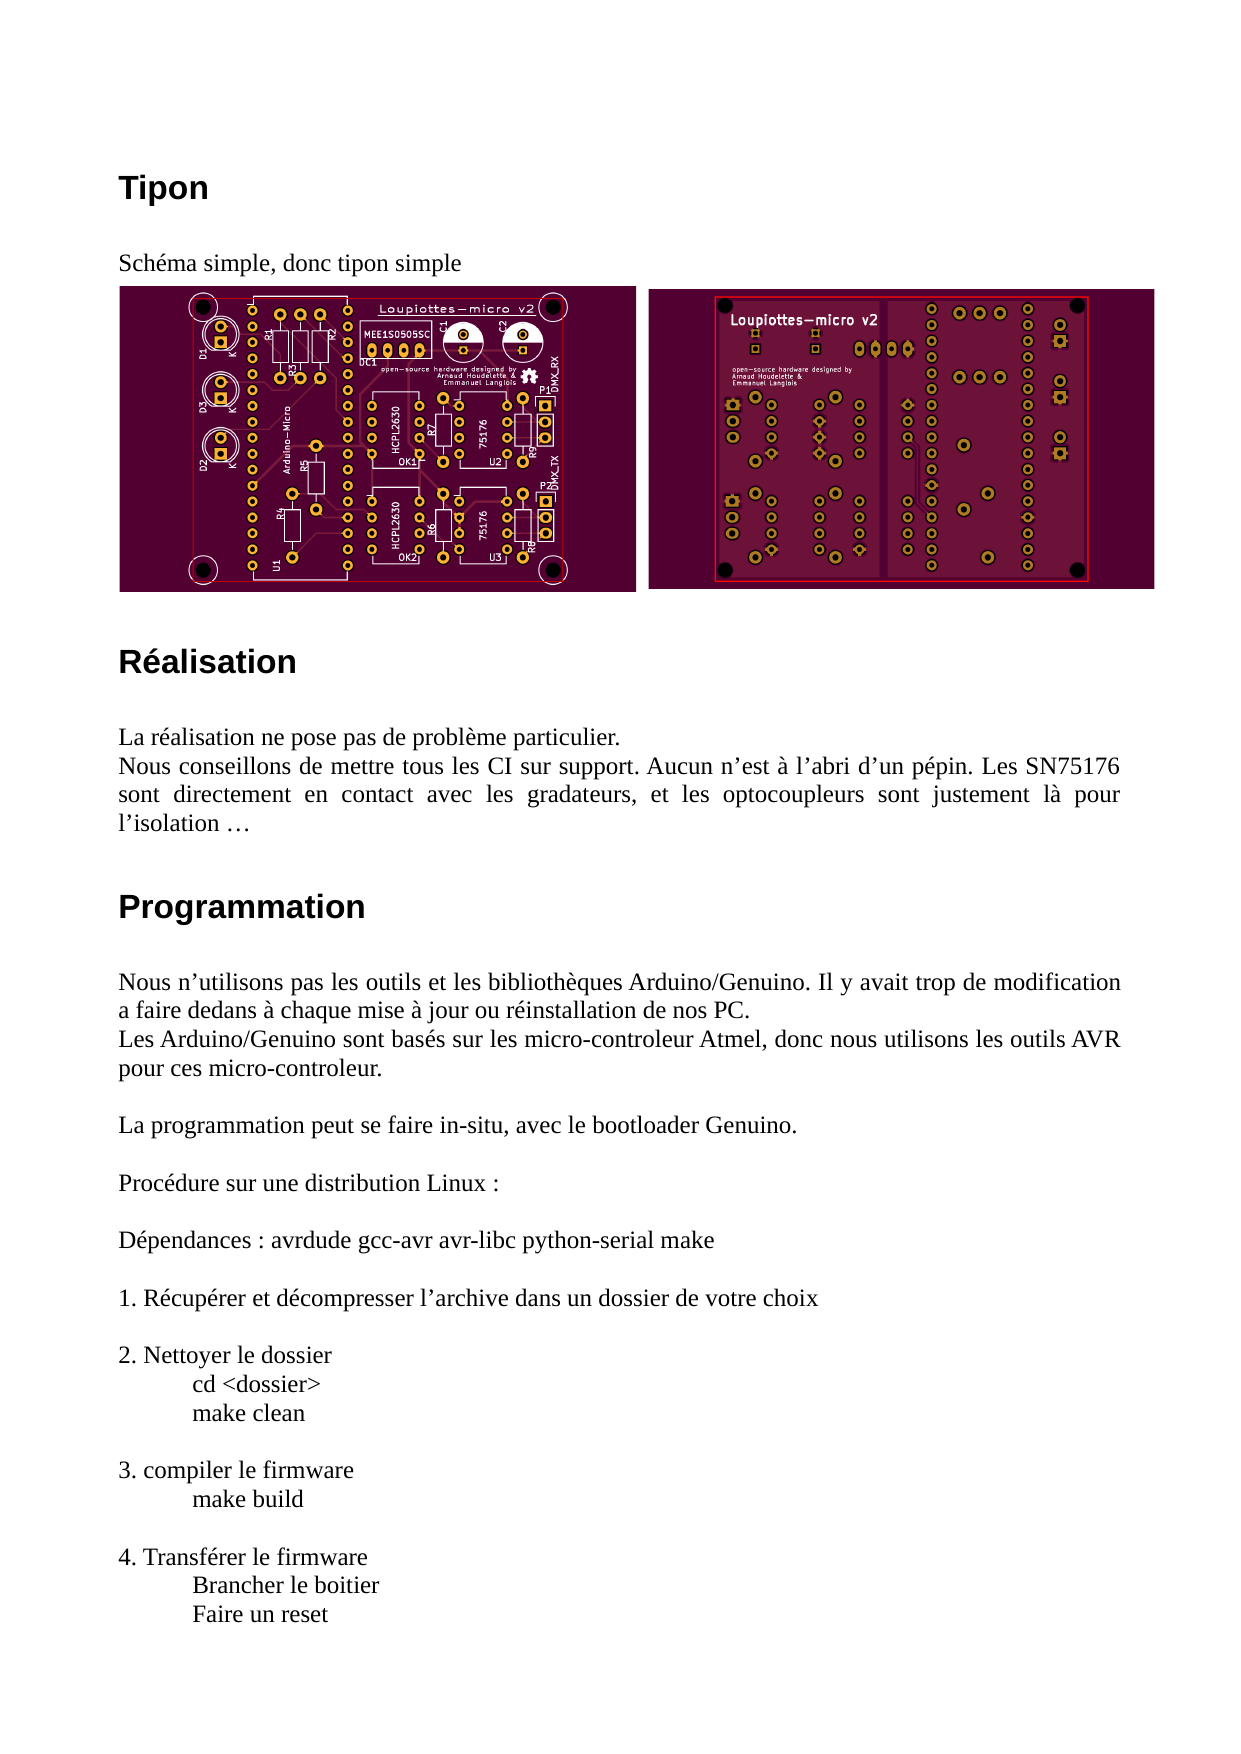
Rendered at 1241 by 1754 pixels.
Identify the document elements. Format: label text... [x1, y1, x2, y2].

text Procédure sur une distribution Linux : [118, 1168, 1122, 1197]
text Nous n’utilisons pas les outils et les bibliothèques Arduino/Genuino. Il y avait trop de modification a faire dedans à chaque mise à jour ou réinstallation de nos PC. [118, 967, 1122, 1024]
text Schéma simple, donc tipon simple [118, 248, 1122, 276]
text Nous conseillons de mettre tous les CI sur support. Aucun n’est à l’abri d’un pépin. Les SN75176 sont directement en contact avec les gradateurs, et les optocoupleurs sont justement là pour l’isolation … [118, 751, 1122, 837]
text Les Arduino/Genuino sont basés sur les micro-controleur Atmel, donc nous utilisons les outils AVR pour ces micro-controleur. [118, 1024, 1122, 1082]
text make build [118, 1484, 1122, 1513]
subtitle Programmation [118, 887, 1122, 925]
text La réalisation ne pose pas de problème particulier. [118, 722, 1122, 751]
picture [119, 286, 637, 592]
text cd <dossier> [118, 1369, 1122, 1398]
text La programmation peut se faire in-situ, avec le bootloader Genuino. [118, 1110, 1122, 1139]
text Faire un reset [118, 1599, 1122, 1628]
subtitle Tipon [118, 168, 1122, 206]
picture [648, 289, 1155, 589]
text 1. Récupérer et décompresser l’archive dans un dossier de votre choix [118, 1283, 1122, 1312]
subtitle Réalisation [118, 642, 1122, 681]
text Dépendances : avrdude gcc-avr avr-libc python-serial make [118, 1225, 1122, 1254]
text 4. Transférer le firmware [118, 1542, 1122, 1570]
text make clean [118, 1398, 1122, 1427]
text Brancher le boitier [118, 1570, 1122, 1599]
text 3. compiler le firmware [118, 1455, 1122, 1484]
text 2. Nettoyer le dossier [118, 1340, 1122, 1369]
